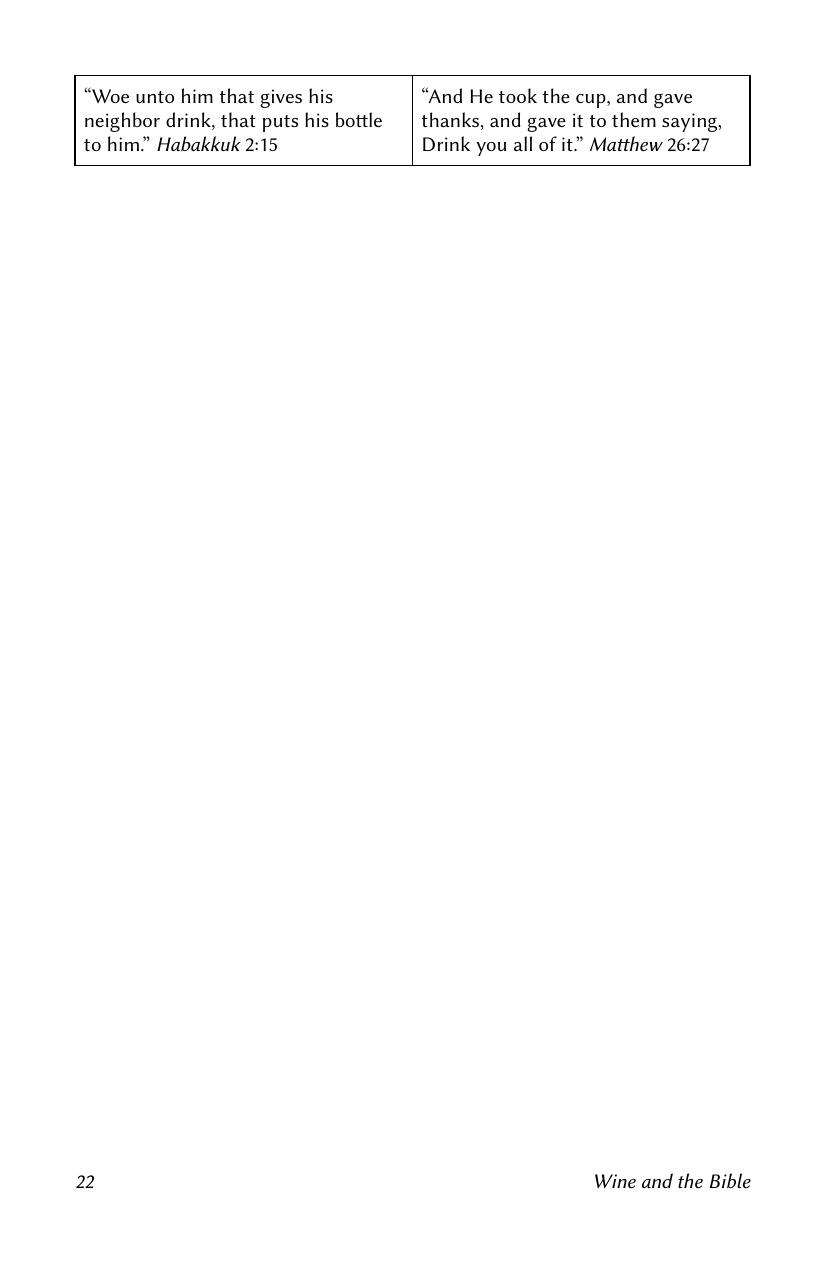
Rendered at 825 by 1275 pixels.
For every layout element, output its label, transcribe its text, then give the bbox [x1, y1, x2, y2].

table_cell “Woe unto him that gives his neighbor drink, that puts his bottle to him.” Habakkuk 2:15 [76, 76, 412, 165]
table_cell “And He took the cup, and gave thanks, and gave it to them saying, Drink you all of it.” Matthew 26:27 [413, 76, 749, 165]
